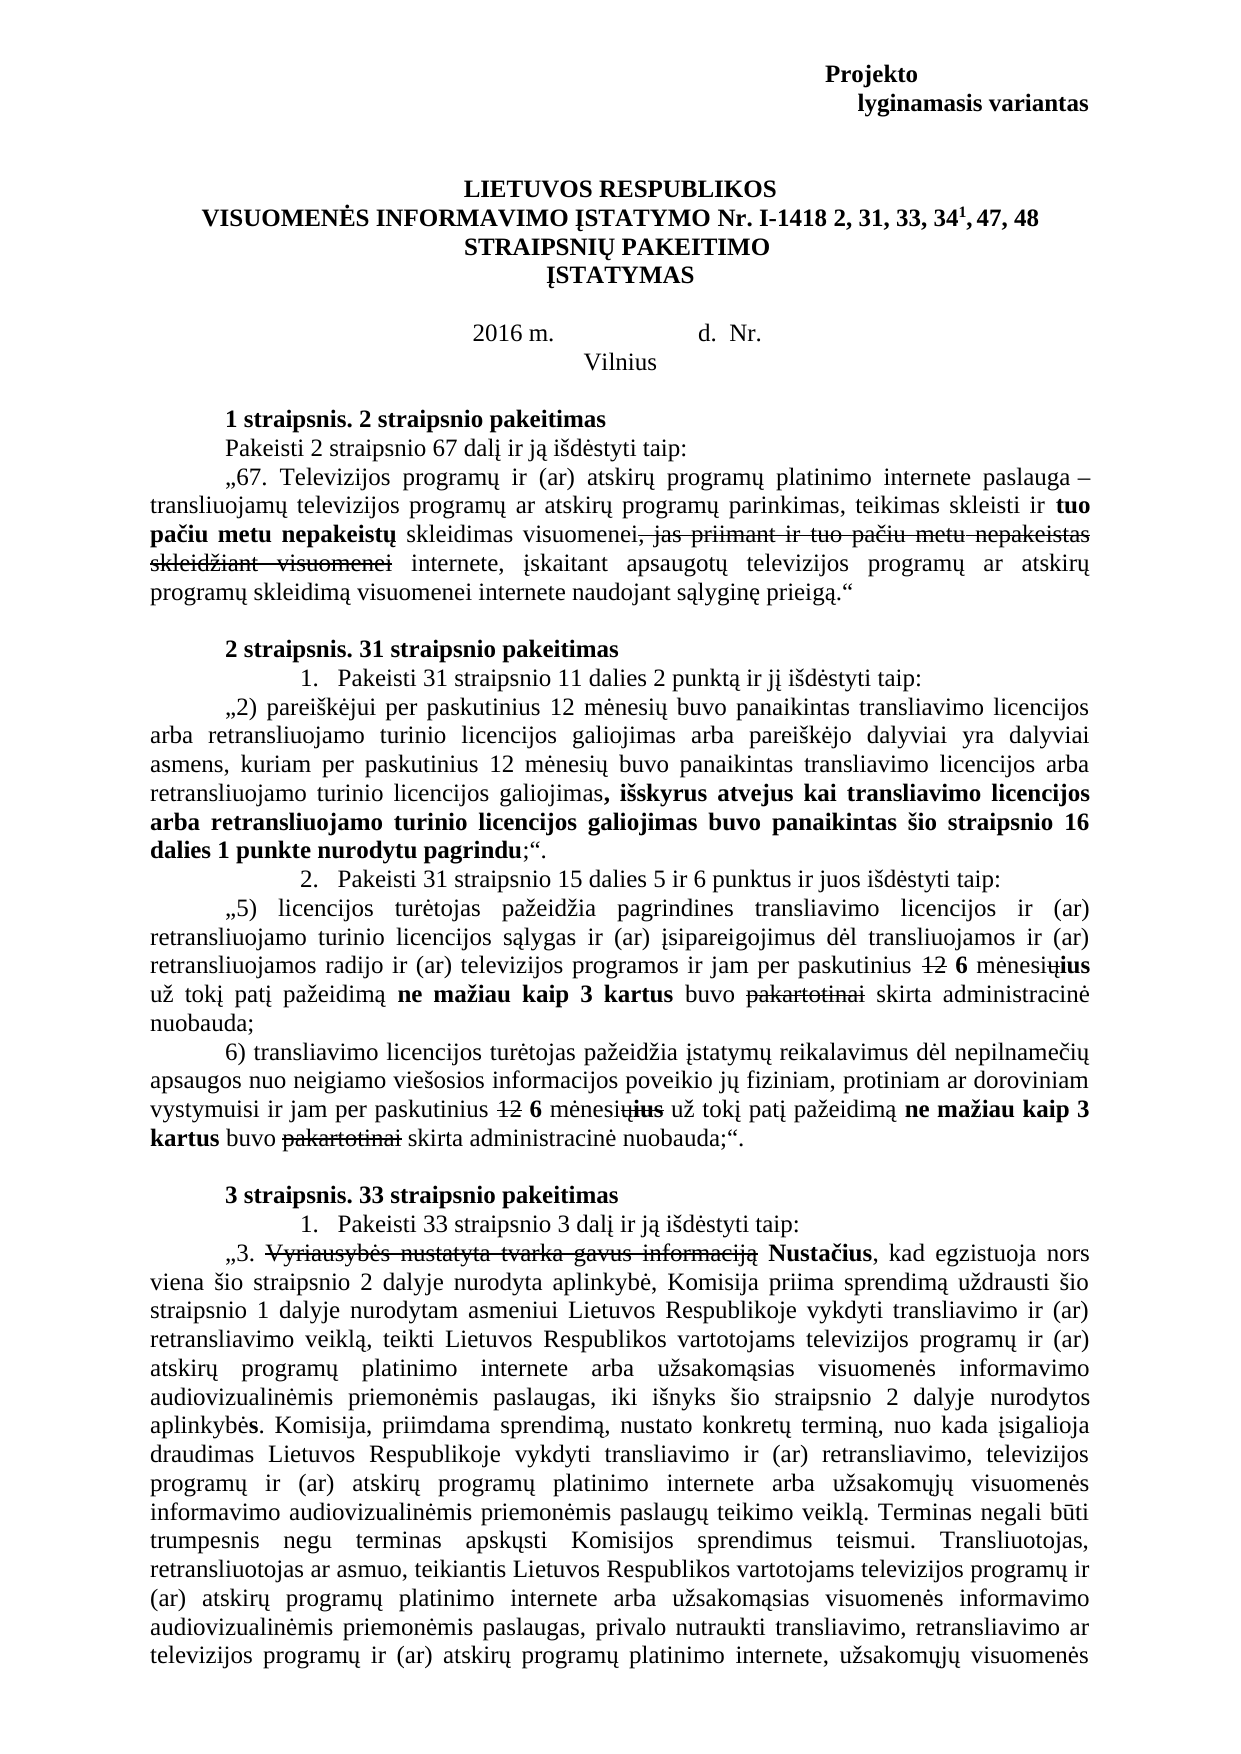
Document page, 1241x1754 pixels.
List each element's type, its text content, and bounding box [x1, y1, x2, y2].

text Projekto [825, 59, 1090, 88]
text 3 straipsnis. 33 straipsnio pakeitimas [150, 1180, 1090, 1209]
text VISUOMENĖS INFORMAVIMO ĮSTATYMO Nr. I-1418 2, 31, 33, 341, 47, 48 STRAIPSNIŲ PAKEITIMO [150, 203, 1090, 260]
text 2 straipsnis. 31 straipsnio pakeitimas [150, 634, 1090, 663]
list Pakeisti 31 straipsnio 11 dalies 2 punktą ir jį išdėstyti taip: [300, 663, 1090, 692]
text lyginamasis variantas [857, 88, 1090, 117]
text LIETUVOS RESPUBLIKOS [150, 174, 1090, 203]
text „5) licencijos turėtojas pažeidžia pagrindines transliavimo licencijos ir (ar) retransliuojamo turinio licencijos sąlygas ir (ar) įsipareigojimus dėl transliuojamos ir (ar) retransliuojamos radijo ir (ar) televizijos programos ir jam per paskutinius 12 6 mėnesiųius už tokį patį pažeidimą ne mažiau kaip 3 kartus buvo pakartotinai skirta administracinė nuobauda; [150, 893, 1090, 1037]
text ĮSTATYMAS [150, 260, 1090, 289]
text 6) transliavimo licencijos turėtojas pažeidžia įstatymų reikalavimus dėl nepilnamečių apsaugos nuo neigiamo viešosios informacijos poveikio jų fiziniam, protiniam ar doroviniam vystymuisi ir jam per paskutinius 12 6 mėnesiųius už tokį patį pažeidimą ne mažiau kaip 3 kartus buvo pakartotinai skirta administracinė nuobauda;“. [150, 1037, 1090, 1152]
text „67. Televizijos programų ir (ar) atskirų programų platinimo internete paslauga – transliuojamų televizijos programų ar atskirų programų parinkimas, teikimas skleisti ir tuo pačiu metu nepakeistų skleidimas visuomenei, jas priimant ir tuo pačiu metu nepakeistas skleidžiant visuomenei internete, įskaitant apsaugotų televizijos programų ar atskirų programų skleidimą visuomenei internete naudojant sąlyginę prieigą.“ [150, 462, 1090, 605]
list Pakeisti 31 straipsnio 15 dalies 5 ir 6 punktus ir juos išdėstyti taip: [300, 864, 1090, 893]
text „3. Vyriausybės nustatyta tvarka gavus informaciją Nustačius, kad egzistuoja nors viena šio straipsnio 2 dalyje nurodyta aplinkybė, Komisija priima sprendimą uždrausti šio straipsnio 1 dalyje nurodytam asmeniui Lietuvos Respublikoje vykdyti transliavimo ir (ar) retransliavimo veiklą, teikti Lietuvos Respublikos vartotojams televizijos programų ir (ar) atskirų programų platinimo internete arba užsakomąsias visuomenės informavimo audiovizualinėmis priemonėmis paslaugas, iki išnyks šio straipsnio 2 dalyje nurodytos aplinkybės. Komisija, priimdama sprendimą, nustato konkretų terminą, nuo kada įsigalioja draudimas Lietuvos Respublikoje vykdyti transliavimo ir (ar) retransliavimo, televizijos programų ir (ar) atskirų programų platinimo internete arba užsakomųjų visuomenės informavimo audiovizualinėmis priemonėmis paslaugų teikimo veiklą. Terminas negali būti trumpesnis negu terminas apskųsti Komisijos sprendimus teismui. Transliuotojas, retransliuotojas ar asmuo, teikiantis Lietuvos Respublikos vartotojams televizijos programų ir (ar) atskirų programų platinimo internete arba užsakomąsias visuomenės informavimo audiovizualinėmis priemonėmis paslaugas, privalo nutraukti transliavimo, retransliavimo ar televizijos programų ir (ar) atskirų programų platinimo internete, užsakomųjų visuomenės [150, 1238, 1090, 1669]
text Pakeisti 2 straipsnio 67 dalį ir ją išdėstyti taip: [150, 433, 1090, 462]
text 1 straipsnis. 2 straipsnio pakeitimas [150, 404, 1090, 433]
text „2) pareiškėjui per paskutinius 12 mėnesių buvo panaikintas transliavimo licencijos arba retransliuojamo turinio licencijos galiojimas arba pareiškėjo dalyviai yra dalyviai asmens, kuriam per paskutinius 12 mėnesių buvo panaikintas transliavimo licencijos arba retransliuojamo turinio licencijos galiojimas, išskyrus atvejus kai transliavimo licencijos arba retransliuojamo turinio licencijos galiojimas buvo panaikintas šio straipsnio 16 dalies 1 punkte nurodytu pagrindu;“. [150, 692, 1090, 864]
list Pakeisti 33 straipsnio 3 dalį ir ją išdėstyti taip: [300, 1209, 1090, 1238]
text 2016 m. d. Nr. Vilnius [150, 318, 1090, 375]
